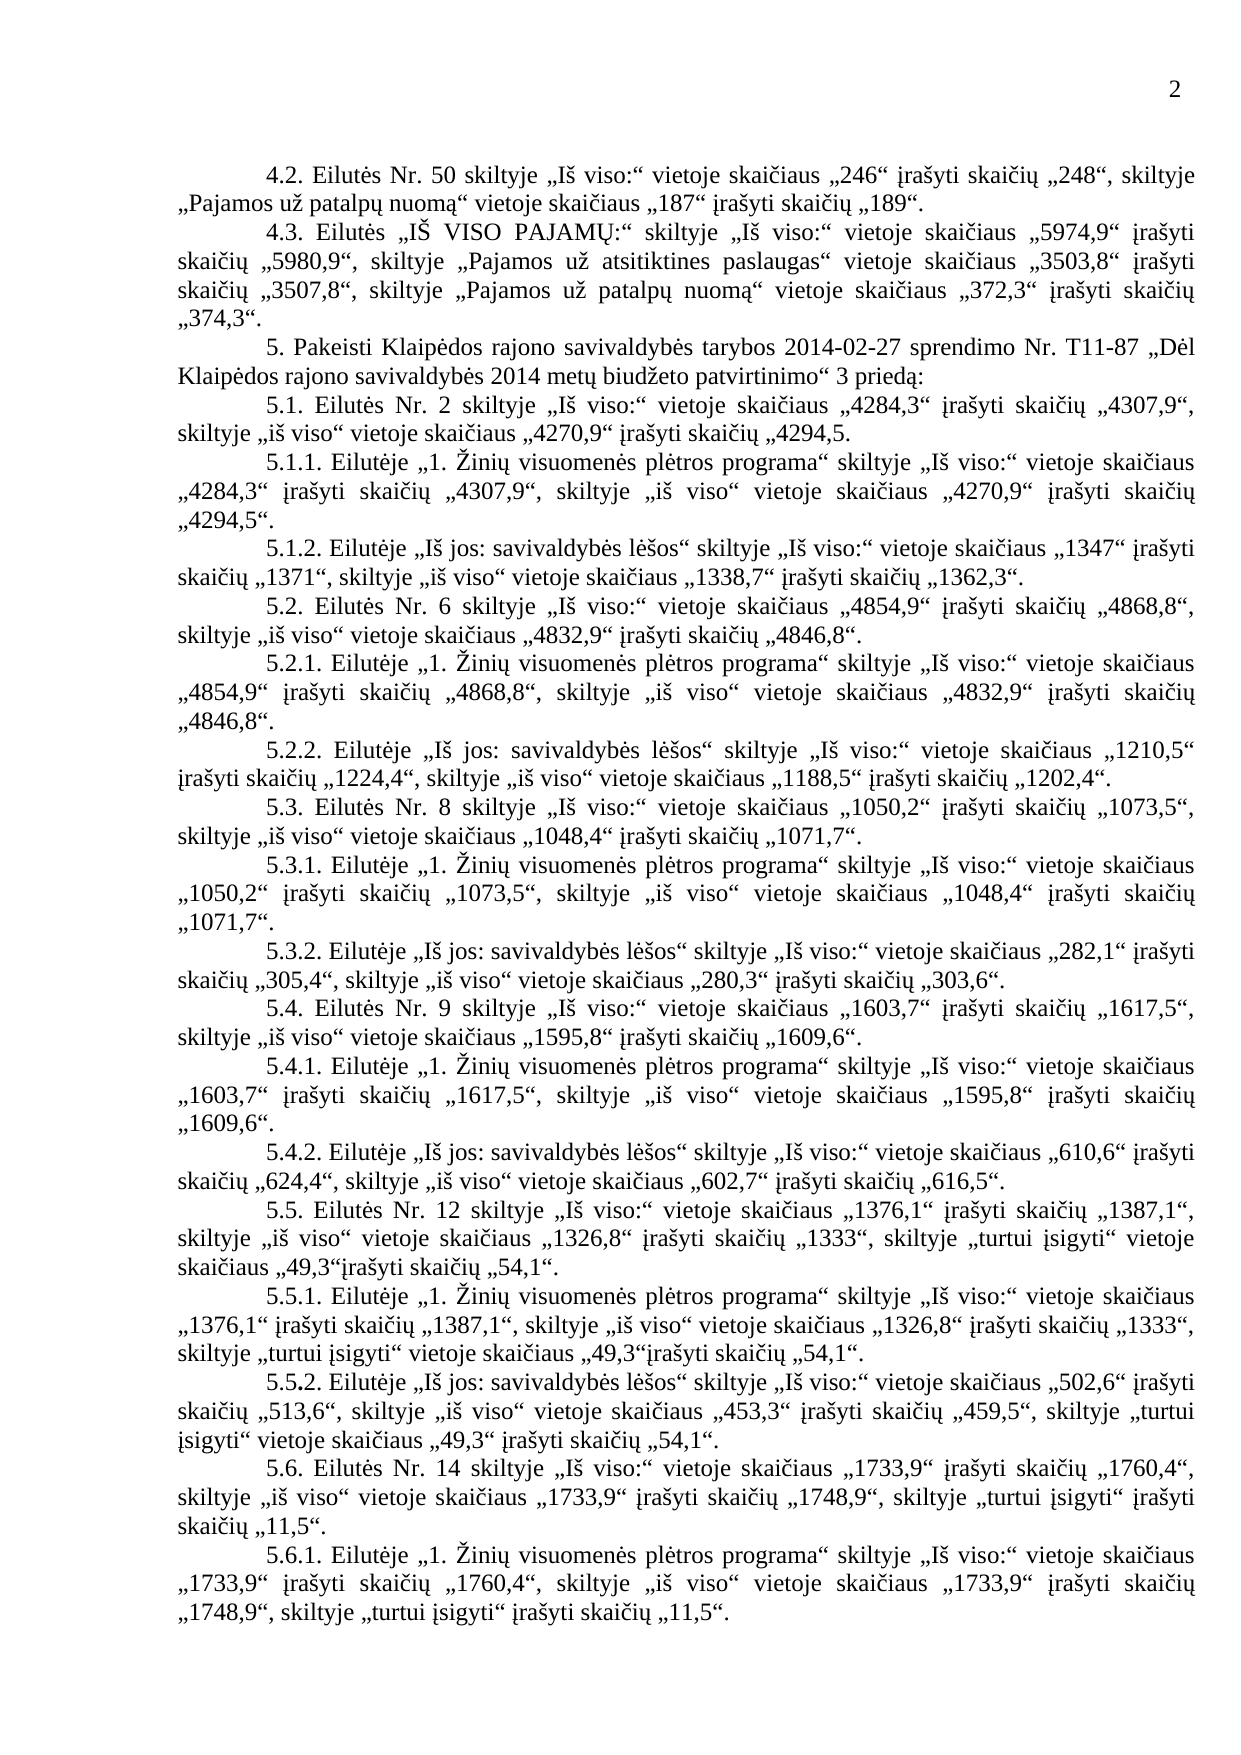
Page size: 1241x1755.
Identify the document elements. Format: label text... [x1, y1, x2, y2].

text 5. Pakeisti Klaipėdos rajono savivaldybės tarybos 2014-02-27 sprendimo Nr. T11-87 „Dėl Klaipėdos rajono savivaldybės 2014 metų biudžeto patvirtinimo“ 3 priedą: [177, 332, 1196, 390]
text 5.4.2. Eilutėje „Iš jos: savivaldybės lėšos“ skiltyje „Iš viso:“ vietoje skaičiaus „610,6“ įrašyti skaičių „624,4“, skiltyje „iš viso“ vietoje skaičiaus „602,7“ įrašyti skaičių „616,5“. [177, 1137, 1196, 1195]
text 5.6.1. Eilutėje „1. Žinių visuomenės plėtros programa“ skiltyje „Iš viso:“ vietoje skaičiaus „1733,9“ įrašyti skaičių „1760,4“, skiltyje „iš viso“ vietoje skaičiaus „1733,9“ įrašyti skaičių „1748,9“, skiltyje „turtui įsigyti“ įrašyti skaičių „11,5“. [177, 1540, 1196, 1626]
text 5.5.1. Eilutėje „1. Žinių visuomenės plėtros programa“ skiltyje „Iš viso:“ vietoje skaičiaus „1376,1“ įrašyti skaičių „1387,1“, skiltyje „iš viso“ vietoje skaičiaus „1326,8“ įrašyti skaičių „1333“, skiltyje „turtui įsigyti“ vietoje skaičiaus „49,3“įrašyti skaičių „54,1“. [177, 1281, 1196, 1367]
text 5.5.2. Eilutėje „Iš jos: savivaldybės lėšos“ skiltyje „Iš viso:“ vietoje skaičiaus „502,6“ įrašyti skaičių „513,6“, skiltyje „iš viso“ vietoje skaičiaus „453,3“ įrašyti skaičių „459,5“, skiltyje „turtui įsigyti“ vietoje skaičiaus „49,3“ įrašyti skaičių „54,1“. [177, 1367, 1196, 1453]
text 4.2. Eilutės Nr. 50 skiltyje „Iš viso:“ vietoje skaičiaus „246“ įrašyti skaičių „248“, skiltyje „Pajamos už patalpų nuomą“ vietoje skaičiaus „187“ įrašyti skaičių „189“. [177, 160, 1196, 217]
text 5.6. Eilutės Nr. 14 skiltyje „Iš viso:“ vietoje skaičiaus „1733,9“ įrašyti skaičių „1760,4“, skiltyje „iš viso“ vietoje skaičiaus „1733,9“ įrašyti skaičių „1748,9“, skiltyje „turtui įsigyti“ įrašyti skaičių „11,5“. [177, 1453, 1196, 1540]
text 5.1.1. Eilutėje „1. Žinių visuomenės plėtros programa“ skiltyje „Iš viso:“ vietoje skaičiaus „4284,3“ įrašyti skaičių „4307,9“, skiltyje „iš viso“ vietoje skaičiaus „4270,9“ įrašyti skaičių „4294,5“. [177, 447, 1196, 533]
text 5.3.2. Eilutėje „Iš jos: savivaldybės lėšos“ skiltyje „Iš viso:“ vietoje skaičiaus „282,1“ įrašyti skaičių „305,4“, skiltyje „iš viso“ vietoje skaičiaus „280,3“ įrašyti skaičių „303,6“. [177, 936, 1196, 993]
text 5.5. Eilutės Nr. 12 skiltyje „Iš viso:“ vietoje skaičiaus „1376,1“ įrašyti skaičių „1387,1“, skiltyje „iš viso“ vietoje skaičiaus „1326,8“ įrašyti skaičių „1333“, skiltyje „turtui įsigyti“ vietoje skaičiaus „49,3“įrašyti skaičių „54,1“. [177, 1195, 1196, 1281]
text 4.3. Eilutės „IŠ VISO PAJAMŲ:“ skiltyje „Iš viso:“ vietoje skaičiaus „5974,9“ įrašyti skaičių „5980,9“, skiltyje „Pajamos už atsitiktines paslaugas“ vietoje skaičiaus „3503,8“ įrašyti skaičių „3507,8“, skiltyje „Pajamos už patalpų nuomą“ vietoje skaičiaus „372,3“ įrašyti skaičių „374,3“. [177, 217, 1196, 332]
text 5.1. Eilutės Nr. 2 skiltyje „Iš viso:“ vietoje skaičiaus „4284,3“ įrašyti skaičių „4307,9“, skiltyje „iš viso“ vietoje skaičiaus „4270,9“ įrašyti skaičių „4294,5. [177, 390, 1196, 447]
text 5.3.1. Eilutėje „1. Žinių visuomenės plėtros programa“ skiltyje „Iš viso:“ vietoje skaičiaus „1050,2“ įrašyti skaičių „1073,5“, skiltyje „iš viso“ vietoje skaičiaus „1048,4“ įrašyti skaičių „1071,7“. [177, 850, 1196, 936]
text 5.3. Eilutės Nr. 8 skiltyje „Iš viso:“ vietoje skaičiaus „1050,2“ įrašyti skaičių „1073,5“, skiltyje „iš viso“ vietoje skaičiaus „1048,4“ įrašyti skaičių „1071,7“. [177, 792, 1196, 850]
text 5.2. Eilutės Nr. 6 skiltyje „Iš viso:“ vietoje skaičiaus „4854,9“ įrašyti skaičių „4868,8“, skiltyje „iš viso“ vietoje skaičiaus „4832,9“ įrašyti skaičių „4846,8“. [177, 591, 1196, 648]
text 5.2.2. Eilutėje „Iš jos: savivaldybės lėšos“ skiltyje „Iš viso:“ vietoje skaičiaus „1210,5“ įrašyti skaičių „1224,4“, skiltyje „iš viso“ vietoje skaičiaus „1188,5“ įrašyti skaičių „1202,4“. [177, 735, 1196, 792]
text 5.4.1. Eilutėje „1. Žinių visuomenės plėtros programa“ skiltyje „Iš viso:“ vietoje skaičiaus „1603,7“ įrašyti skaičių „1617,5“, skiltyje „iš viso“ vietoje skaičiaus „1595,8“ įrašyti skaičių „1609,6“. [177, 1051, 1196, 1137]
text 5.1.2. Eilutėje „Iš jos: savivaldybės lėšos“ skiltyje „Iš viso:“ vietoje skaičiaus „1347“ įrašyti skaičių „1371“, skiltyje „iš viso“ vietoje skaičiaus „1338,7“ įrašyti skaičių „1362,3“. [177, 533, 1196, 591]
text 5.4. Eilutės Nr. 9 skiltyje „Iš viso:“ vietoje skaičiaus „1603,7“ įrašyti skaičių „1617,5“, skiltyje „iš viso“ vietoje skaičiaus „1595,8“ įrašyti skaičių „1609,6“. [177, 993, 1196, 1051]
text 5.2.1. Eilutėje „1. Žinių visuomenės plėtros programa“ skiltyje „Iš viso:“ vietoje skaičiaus „4854,9“ įrašyti skaičių „4868,8“, skiltyje „iš viso“ vietoje skaičiaus „4832,9“ įrašyti skaičių „4846,8“. [177, 648, 1196, 735]
